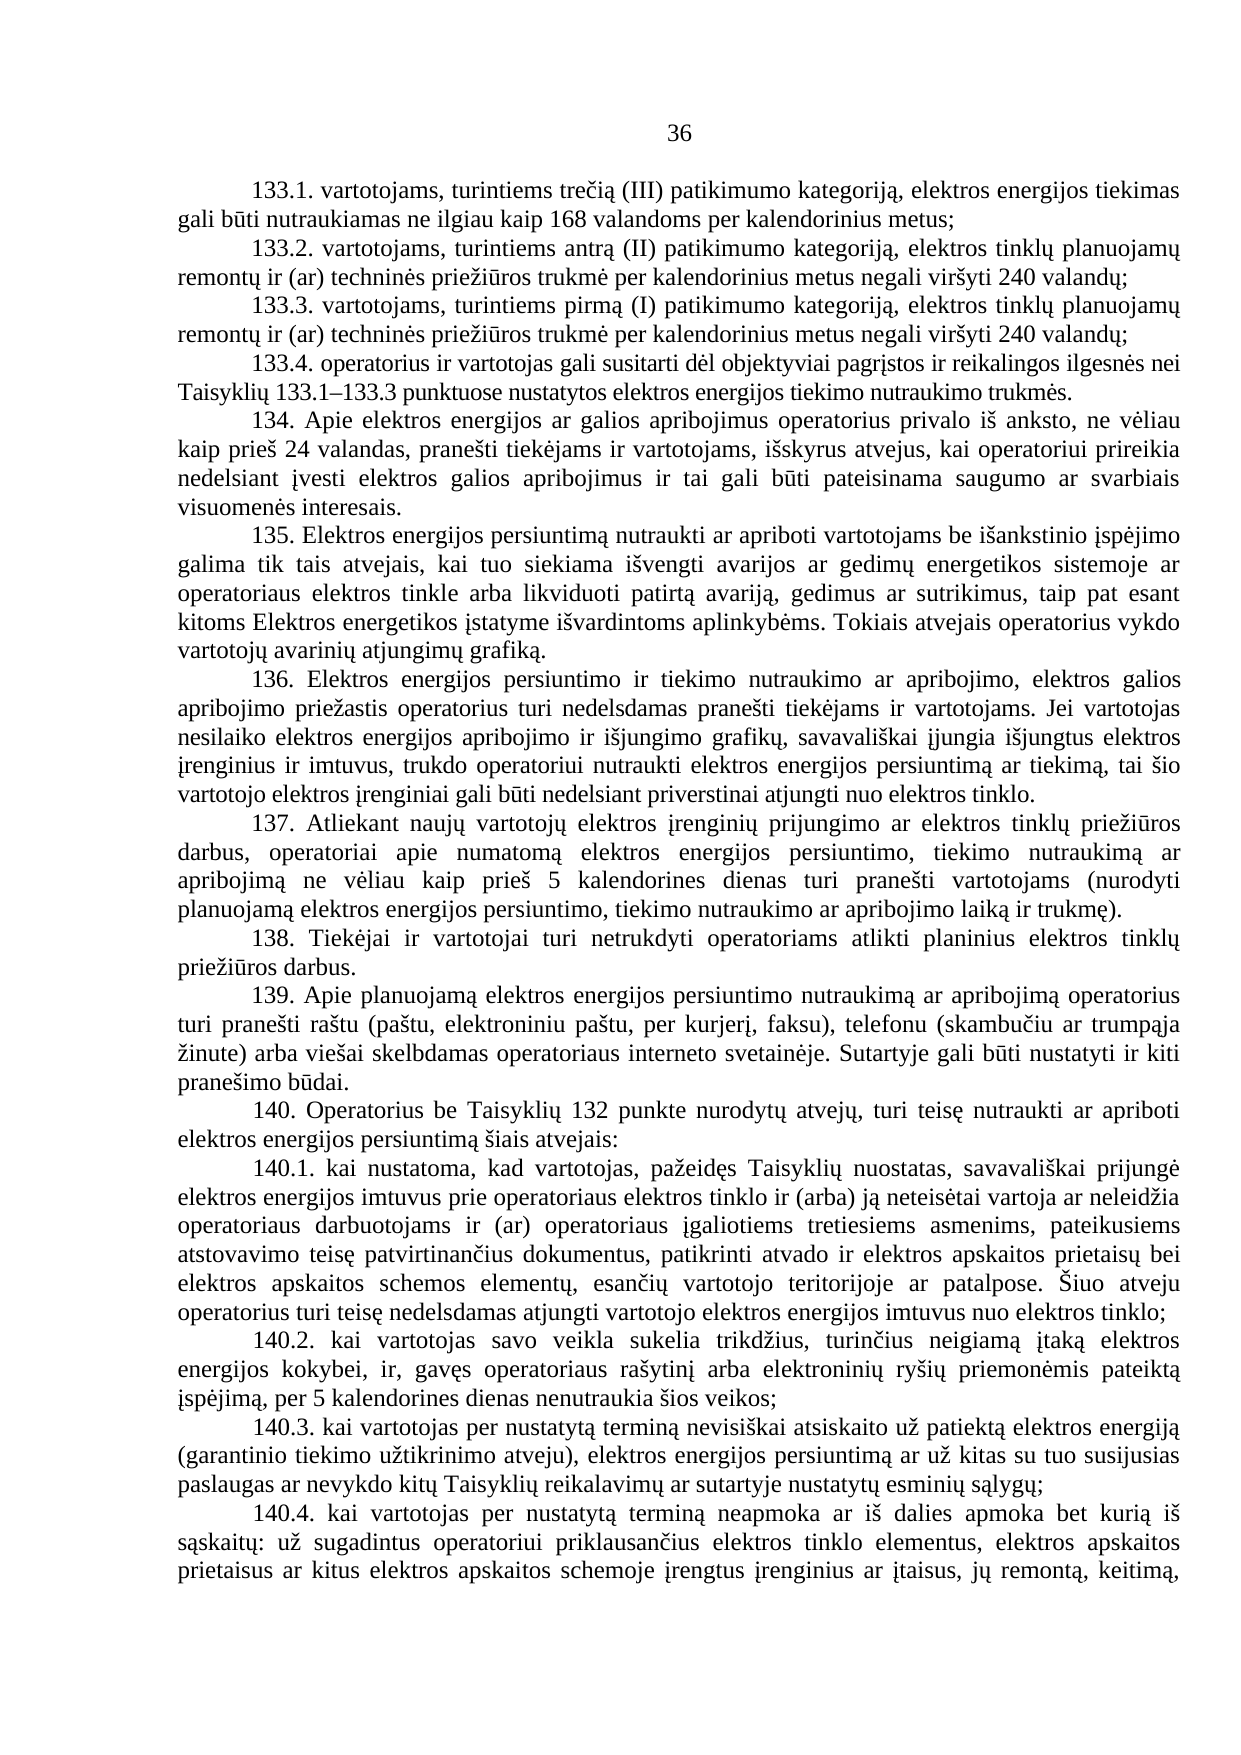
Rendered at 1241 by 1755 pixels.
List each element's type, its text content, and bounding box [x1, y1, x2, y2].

text 136. Elektros energijos persiuntimo ir tiekimo nutraukimo ar apribojimo, elektros galios apribojimo priežastis operatorius turi nedelsdamas pranešti tiekėjams ir vartotojams. Jei vartotojas nesilaiko elektros energijos apribojimo ir išjungimo grafikų, savavališkai įjungia išjungtus elektros įrenginius ir imtuvus, trukdo operatoriui nutraukti elektros energijos persiuntimą ar tiekimą, tai šio vartotojo elektros įrenginiai gali būti nedelsiant priverstinai atjungti nuo elektros tinklo. [177, 664, 1181, 808]
text 134. Apie elektros energijos ar galios apribojimus operatorius privalo iš anksto, ne vėliau kaip prieš 24 valandas, pranešti tiekėjams ir vartotojams, išskyrus atvejus, kai operatoriui prireikia nedelsiant įvesti elektros galios apribojimus ir tai gali būti pateisinama saugumo ar svarbiais visuomenės interesais. [177, 406, 1181, 521]
text 133.1. vartotojams, turintiems trečią (III) patikimumo kategoriją, elektros energijos tiekimas gali būti nutraukiamas ne ilgiau kaip 168 valandoms per kalendorinius metus; [177, 176, 1181, 233]
text 133.2. vartotojams, turintiems antrą (II) patikimumo kategoriją, elektros tinklų planuojamų remontų ir (ar) techninės priežiūros trukmė per kalendorinius metus negali viršyti 240 valandų; [177, 233, 1181, 291]
text 140. Operatorius be Taisyklių 132 punkte nurodytų atvejų, turi teisę nutraukti ar apriboti elektros energijos persiuntimą šiais atvejais: [177, 1096, 1181, 1153]
text 133.3. vartotojams, turintiems pirmą (I) patikimumo kategoriją, elektros tinklų planuojamų remontų ir (ar) techninės priežiūros trukmė per kalendorinius metus negali viršyti 240 valandų; [177, 291, 1181, 348]
text 133.4. operatorius ir vartotojas gali susitarti dėl objektyviai pagrįstos ir reikalingos ilgesnės nei Taisyklių 133.1–133.3 punktuose nustatytos elektros energijos tiekimo nutraukimo trukmės. [177, 348, 1181, 406]
text 140.3. kai vartotojas per nustatytą terminą nevisiškai atsiskaito už patiektą elektros energiją (garantinio tiekimo užtikrinimo atveju), elektros energijos persiuntimą ar už kitas su tuo susijusias paslaugas ar nevykdo kitų Taisyklių reikalavimų ar sutartyje nustatytų esminių sąlygų; [177, 1412, 1181, 1498]
text 140.2. kai vartotojas savo veikla sukelia trikdžius, turinčius neigiamą įtaką elektros energijos kokybei, ir, gavęs operatoriaus rašytinį arba elektroninių ryšių priemonėmis pateiktą įspėjimą, per 5 kalendorines dienas nenutraukia šios veikos; [177, 1326, 1181, 1412]
text 137. Atliekant naujų vartotojų elektros įrenginių prijungimo ar elektros tinklų priežiūros darbus, operatoriai apie numatomą elektros energijos persiuntimo, tiekimo nutraukimą ar apribojimą ne vėliau kaip prieš 5 kalendorines dienas turi pranešti vartotojams (nurodyti planuojamą elektros energijos persiuntimo, tiekimo nutraukimo ar apribojimo laiką ir trukmę). [177, 808, 1181, 923]
text 139. Apie planuojamą elektros energijos persiuntimo nutraukimą ar apribojimą operatorius turi pranešti raštu (paštu, elektroniniu paštu, per kurjerį, faksu), telefonu (skambučiu ar trumpąja žinute) arba viešai skelbdamas operatoriaus interneto svetainėje. Sutartyje gali būti nustatyti ir kiti pranešimo būdai. [177, 981, 1181, 1096]
text 140.4. kai vartotojas per nustatytą terminą neapmoka ar iš dalies apmoka bet kurią iš sąskaitų: už sugadintus operatoriui priklausančius elektros tinklo elementus, elektros apskaitos prietaisus ar kitus elektros apskaitos schemoje įrengtus įrenginius ar įtaisus, jų remontą, keitimą, [177, 1498, 1181, 1584]
text 138. Tiekėjai ir vartotojai turi netrukdyti operatoriams atlikti planinius elektros tinklų priežiūros darbus. [177, 923, 1181, 981]
text 140.1. kai nustatoma, kad vartotojas, pažeidęs Taisyklių nuostatas, savavališkai prijungė elektros energijos imtuvus prie operatoriaus elektros tinklo ir (arba) ją neteisėtai vartoja ar neleidžia operatoriaus darbuotojams ir (ar) operatoriaus įgaliotiems tretiesiems asmenims, pateikusiems atstovavimo teisę patvirtinančius dokumentus, patikrinti atvado ir elektros apskaitos prietaisų bei elektros apskaitos schemos elementų, esančių vartotojo teritorijoje ar patalpose. Šiuo atveju operatorius turi teisę nedelsdamas atjungti vartotojo elektros energijos imtuvus nuo elektros tinklo; [177, 1153, 1181, 1326]
text 135. Elektros energijos persiuntimą nutraukti ar apriboti vartotojams be išankstinio įspėjimo galima tik tais atvejais, kai tuo siekiama išvengti avarijos ar gedimų energetikos sistemoje ar operatoriaus elektros tinkle arba likviduoti patirtą avariją, gedimus ar sutrikimus, taip pat esant kitoms Elektros energetikos įstatyme išvardintoms aplinkybėms. Tokiais atvejais operatorius vykdo vartotojų avarinių atjungimų grafiką. [177, 521, 1181, 664]
